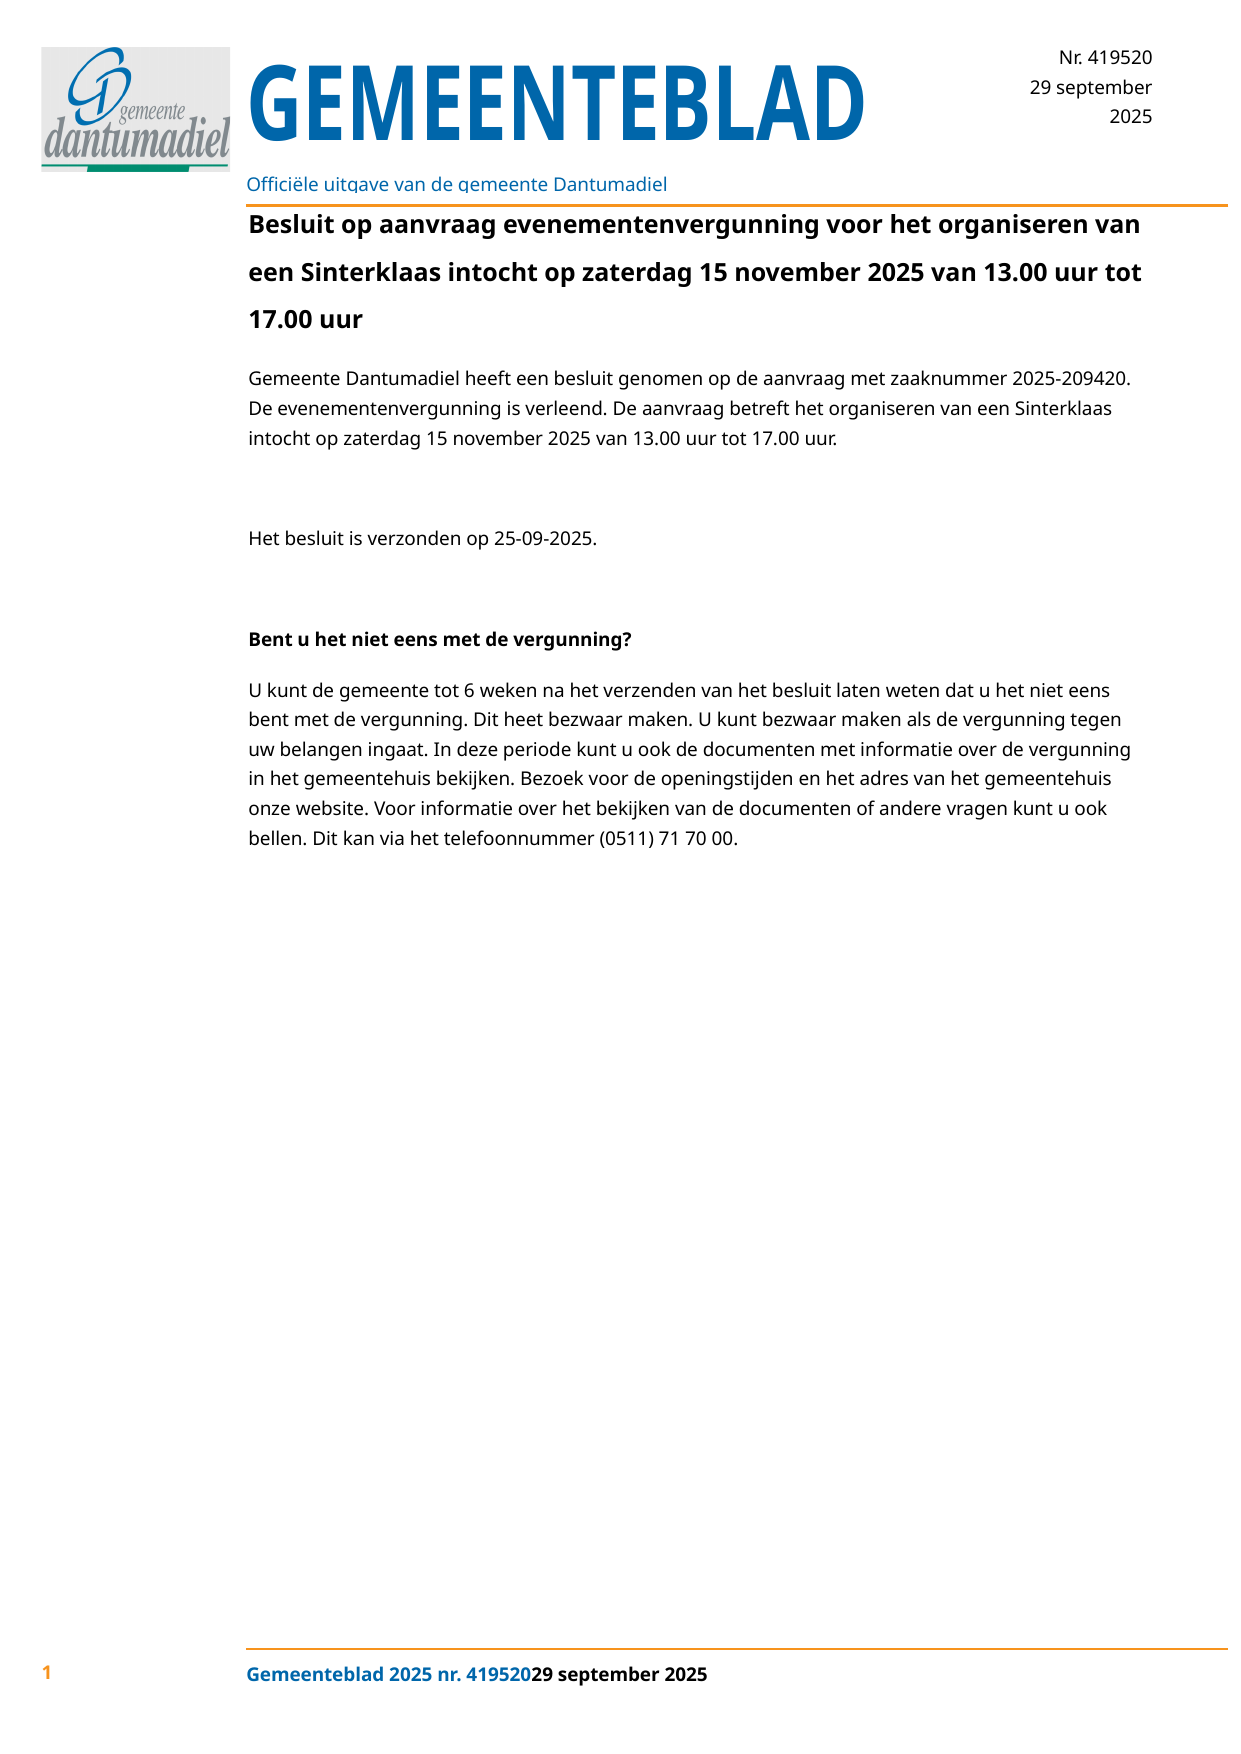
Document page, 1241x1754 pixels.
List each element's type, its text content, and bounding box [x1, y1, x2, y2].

picture [41, 47, 231, 172]
text Het besluit is verzonden op 25-09-2025. [248, 526, 1152, 551]
text Bent u het niet eens met de vergunning? [248, 626, 1152, 652]
text U kunt de gemeente tot 6 weken na het verzenden van het besluit laten weten dat u het niet eens bent met de vergunning. Dit heet bezwaar maken. U kunt bezwaar maken als de vergunning tegen uw belangen ingaat. In deze periode kunt u ook de documenten met informatie over de vergunning in het gemeentehuis bekijken. Bezoek voor de openingstijden en het adres van het gemeentehuis onze website. Voor informatie over het bekijken van de documenten of andere vragen kunt u ook bellen. Dit kan via het telefoonnummer (0511) 71 70 00. [248, 677, 1152, 850]
text Gemeente Dantumadiel heeft een besluit genomen op de aanvraag met zaaknummer 2025-209420. De evenementenvergunning is verleend. De aanvraag betreft het organiseren van een Sinterklaas intocht op zaterdag 15 november 2025 van 13.00 uur tot 17.00 uur. [248, 366, 1152, 450]
text Besluit op aanvraag evenementenvergunning voor het organiseren van een Sinterklaas intocht op zaterdag 15 november 2025 van 13.00 uur tot 17.00 uur [248, 207, 1152, 336]
